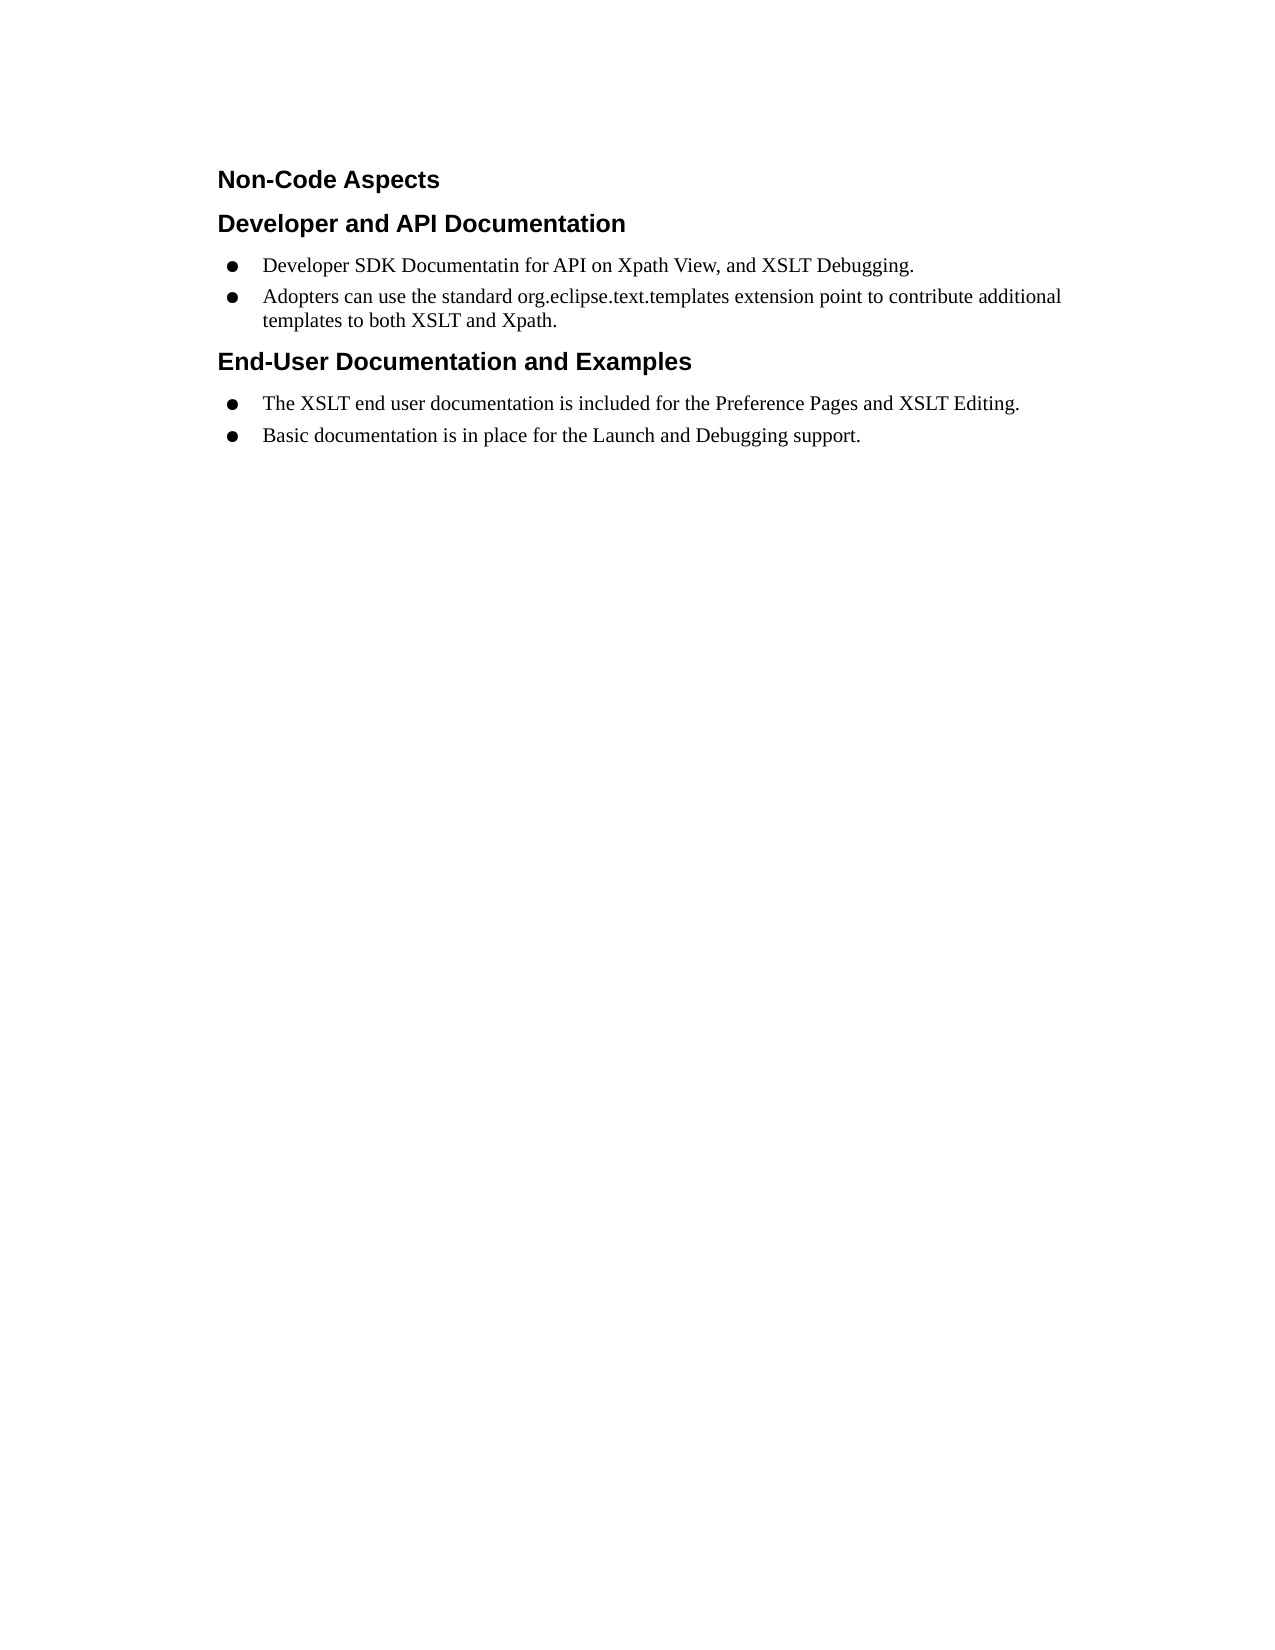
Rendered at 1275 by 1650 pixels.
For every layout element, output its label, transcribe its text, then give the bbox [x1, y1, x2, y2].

list Developer SDK Documentatin for API on Xpath View, and XSLT Debugging. [225, 252, 1087, 277]
list Adopters can use the standard org.eclipse.text.templates extension point to contribute additional templates to both XSLT and Xpath. [225, 284, 1087, 332]
subtitle End-User Documentation and Examples [217, 347, 1087, 376]
subtitle Developer and API Documentation [217, 209, 1087, 237]
list Basic documentation is in place for the Launch and Debugging support. [225, 422, 1087, 447]
subtitle Non-Code Aspects [217, 165, 1087, 194]
list The XSLT end user documentation is included for the Preference Pages and XSLT Editing. [225, 391, 1087, 415]
